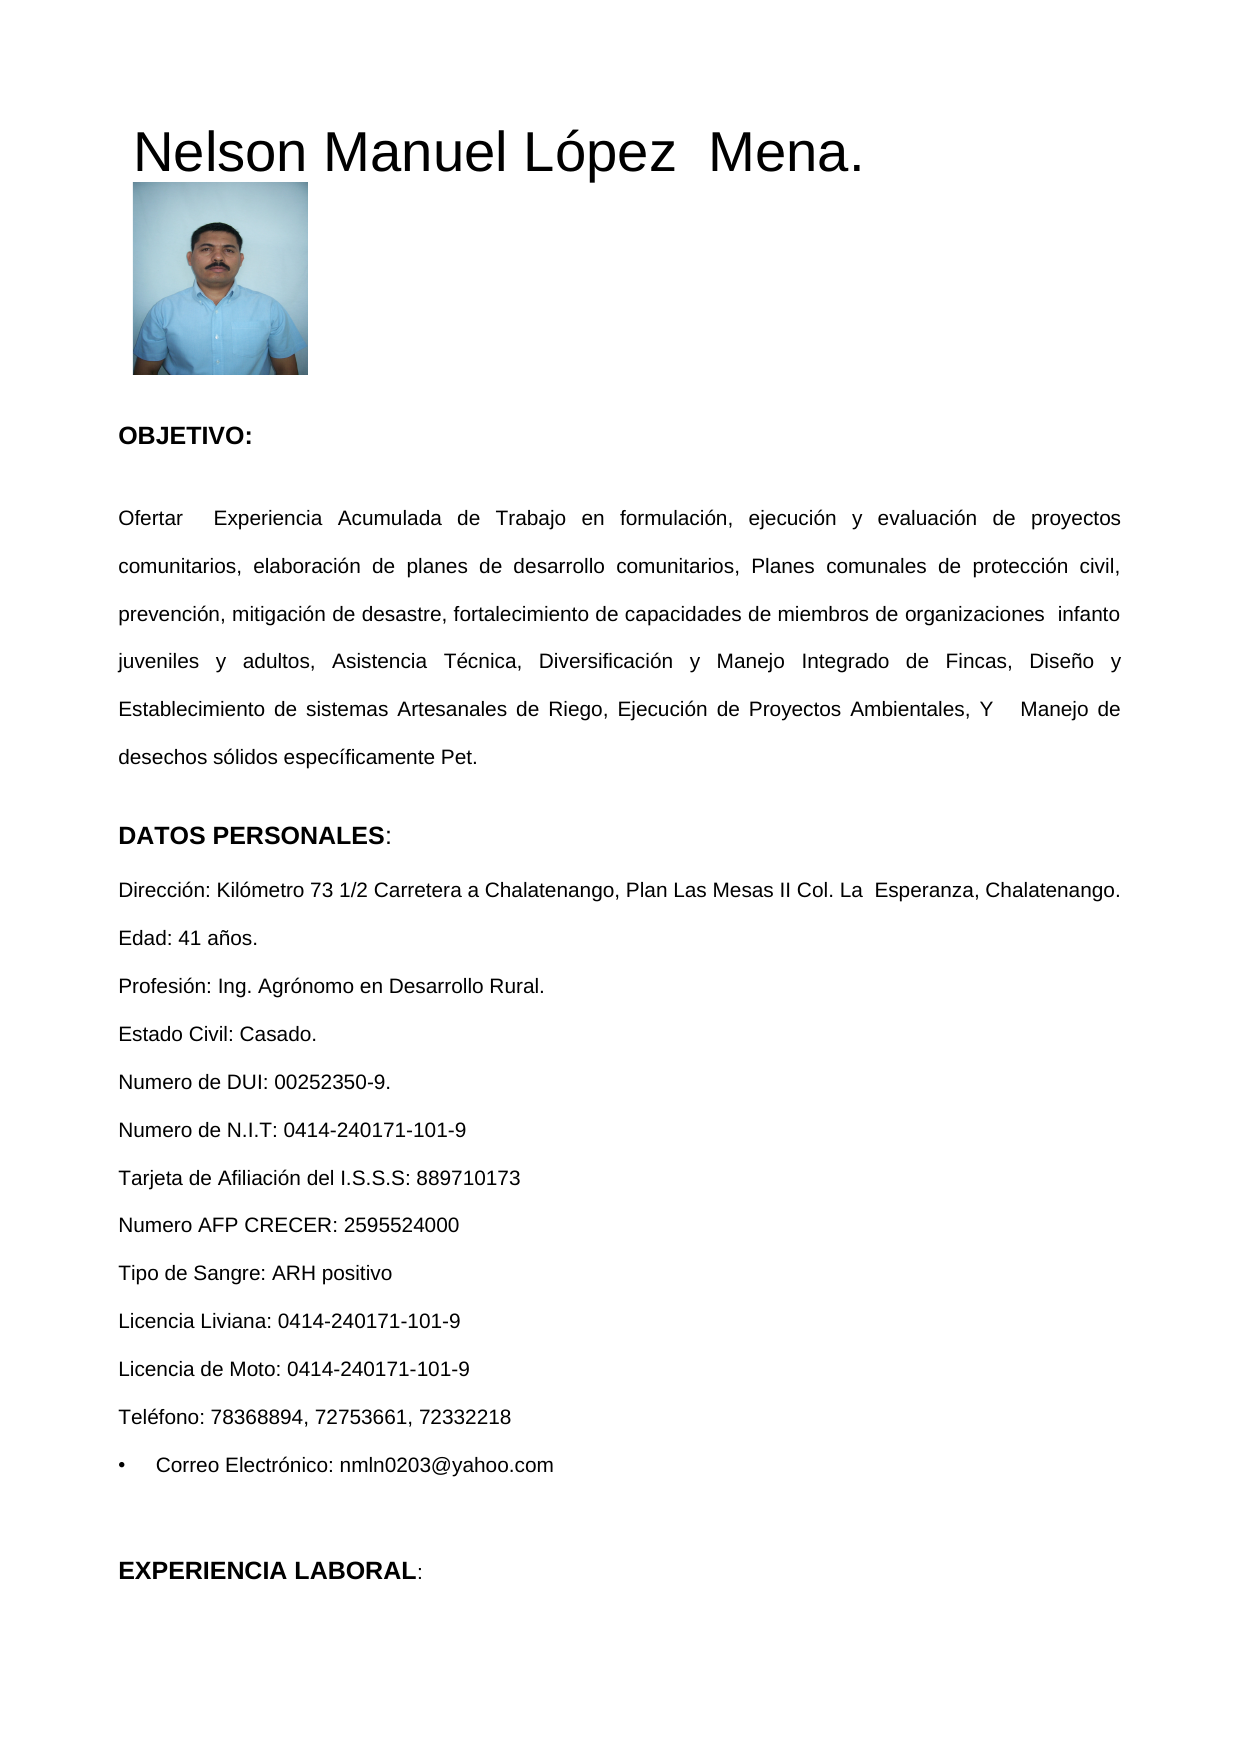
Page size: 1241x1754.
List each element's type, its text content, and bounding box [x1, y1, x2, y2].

text Tipo de Sangre: ARH positivo [118, 1261, 1122, 1285]
text Nelson Manuel López Mena. [133, 118, 1122, 375]
text DATOS PERSONALES: [118, 821, 1122, 850]
text Dirección: Kilómetro 73 1/2 Carretera a Chalatenango, Plan Las Mesas II Col. La Esperanza, Chalatenango. [118, 878, 1122, 902]
text Profesión: Ing. Agrónomo en Desarrollo Rural. [118, 974, 1122, 998]
list Correo Electrónico: nmln0203@yahoo.com [81, 1453, 1122, 1477]
text Edad: 41 años. [118, 926, 1122, 950]
text Licencia Liviana: 0414-240171-101-9 [118, 1309, 1122, 1333]
text Tarjeta de Afiliación del I.S.S.S: 889710173 [118, 1165, 1122, 1189]
text Numero AFP CRECER: 2595524000 [118, 1213, 1122, 1237]
text Estado Civil: Casado. [118, 1022, 1122, 1046]
text Numero de DUI: 00252350-9. [118, 1069, 1122, 1093]
text Teléfono: 78368894, 72753661, 72332218 [118, 1405, 1122, 1429]
text Ofertar Experiencia Acumulada de Trabajo en formulación, ejecución y evaluación de proyectos comunitarios, elaboración de planes de desarrollo comunitarios, Planes comunales de protección civil, prevención, mitigación de desastre, fortalecimiento de capacidades de miembros de organizaciones infanto juveniles y adultos, Asistencia Técnica, Diversificación y Manejo Integrado de Fincas, Diseño y Establecimiento de sistemas Artesanales de Riego, Ejecución de Proyectos Ambientales, Y Manejo de desechos sólidos específicamente Pet. [118, 506, 1122, 769]
text Licencia de Moto: 0414-240171-101-9 [118, 1357, 1122, 1381]
text Numero de N.I.T: 0414-240171-101-9 [118, 1117, 1122, 1141]
text EXPERIENCIA LABORAL: [118, 1556, 1122, 1585]
text OBJETIVO: [118, 421, 1122, 449]
